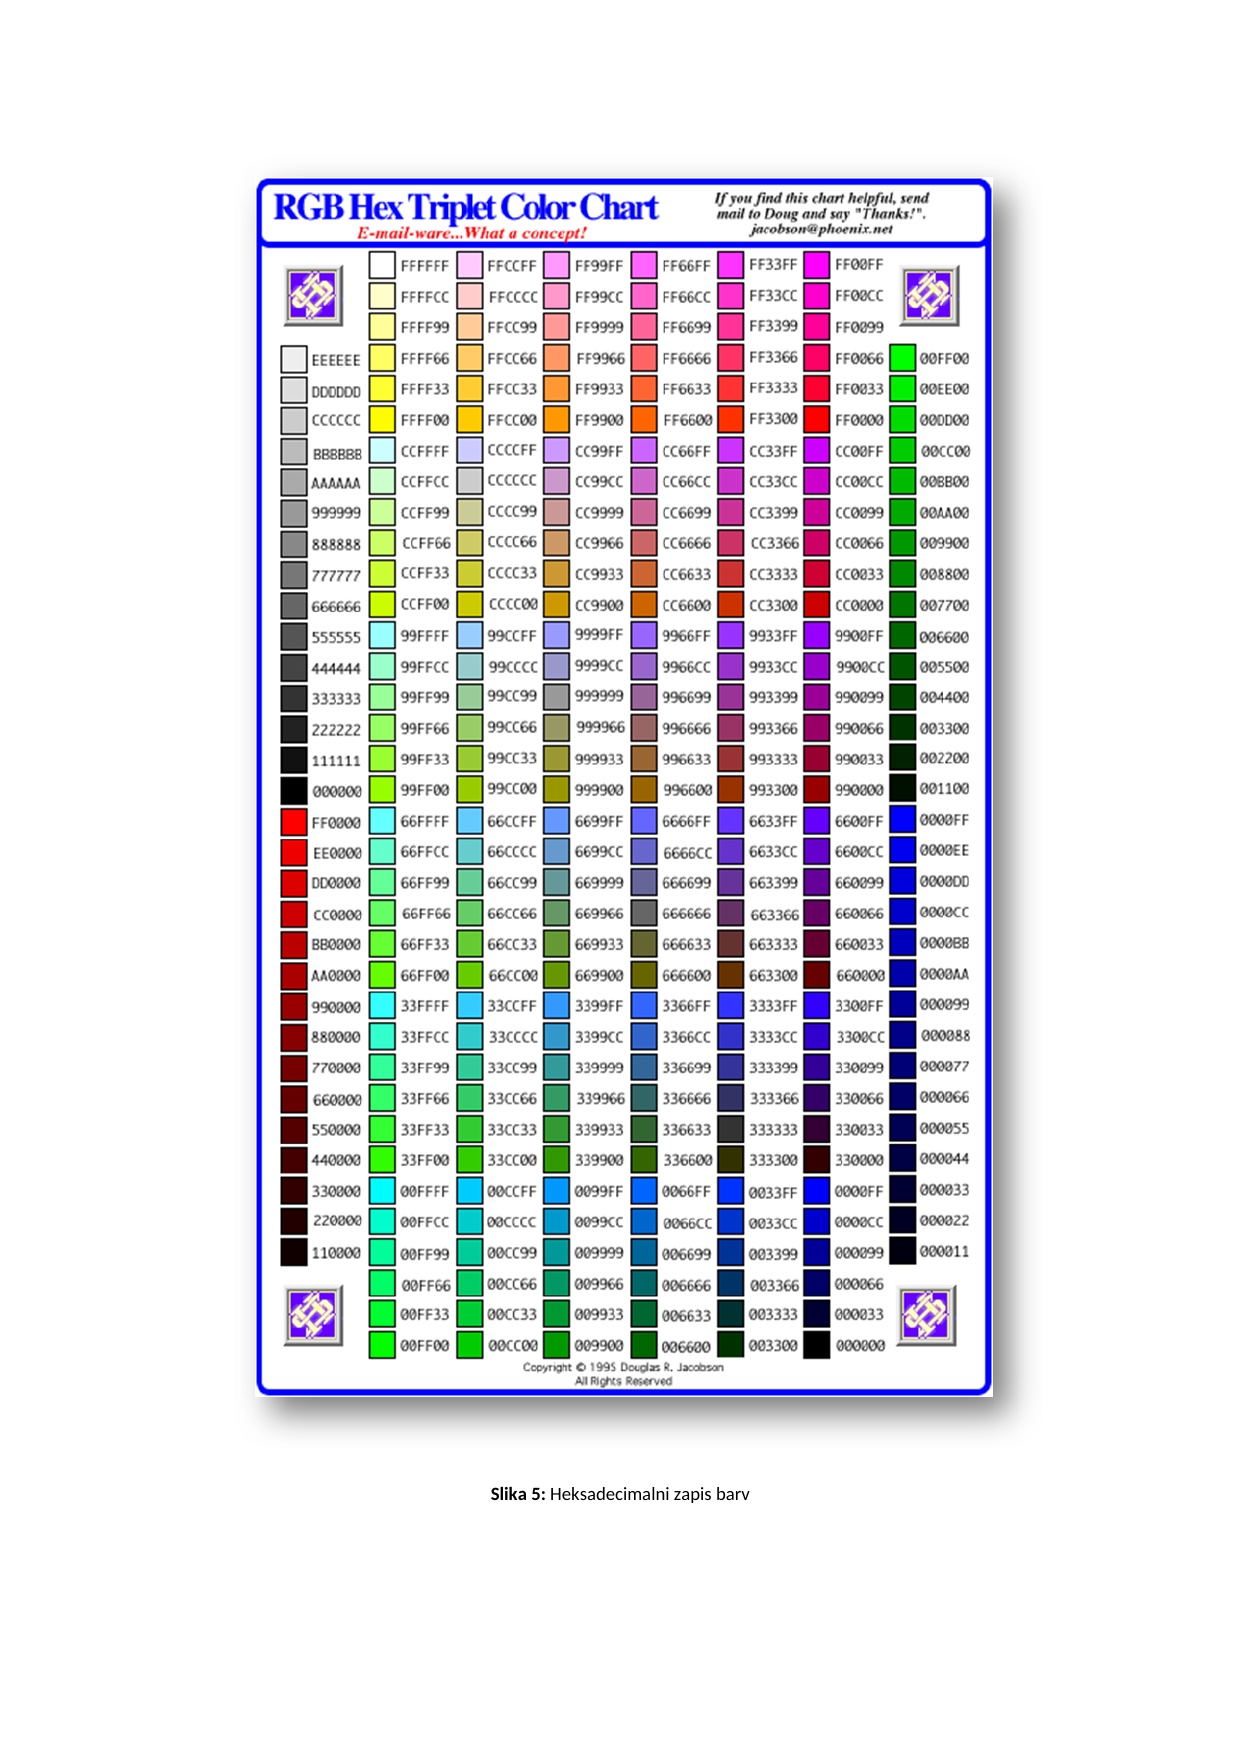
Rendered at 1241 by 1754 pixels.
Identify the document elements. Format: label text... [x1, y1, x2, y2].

picture [234, 156, 1044, 1448]
text Slika 5: Heksadecimalni zapis barv [148, 1482, 1093, 1505]
